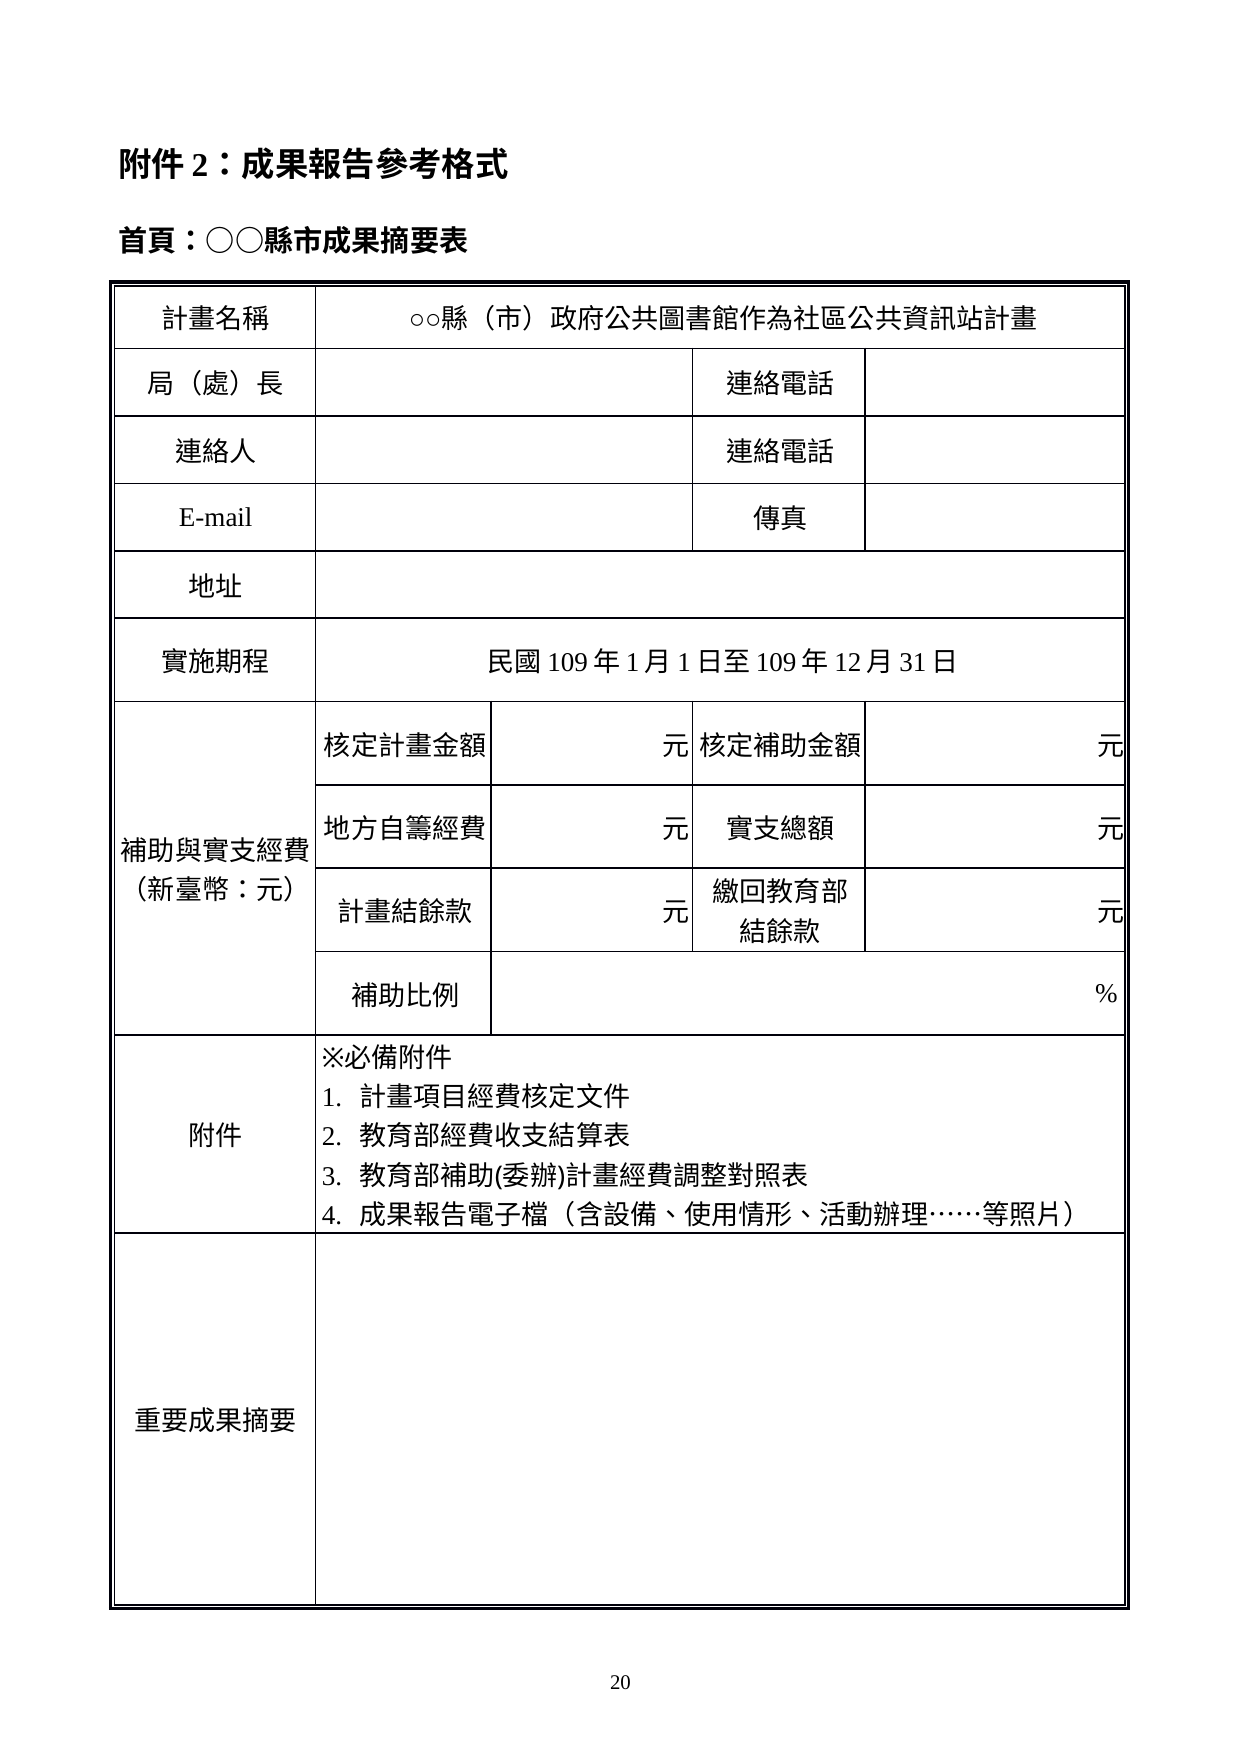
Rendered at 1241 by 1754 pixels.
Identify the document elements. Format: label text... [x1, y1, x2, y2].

table_cell 民國109年1月1日至109年12月31日 [316, 619, 1124, 701]
table_cell [316, 417, 692, 482]
table_cell [316, 484, 692, 550]
table_cell 繳回教育部 結餘款 [693, 869, 864, 951]
table_cell 連絡電話 [693, 417, 864, 482]
table_cell % [492, 952, 1124, 1034]
table_cell 連絡人 [115, 417, 315, 482]
table_cell 重要成果摘要 [115, 1234, 315, 1604]
table_cell [866, 484, 1124, 550]
table_cell [866, 349, 1124, 415]
text 首頁：○○縣市成果摘要表 [118, 212, 1122, 262]
table_cell 地方自籌經費 [316, 786, 490, 867]
table_cell ※必備附件 計畫項目經費核定文件 教育部經費收支結算表 教育部補助(委辦)計畫經費調整對照表 成果報告電子檔（含設備、使用情形、活動辦理……等照片） [316, 1036, 1124, 1232]
table_cell 元 [866, 869, 1124, 951]
table_cell [316, 349, 692, 415]
table_cell 補助比例 [316, 952, 490, 1034]
table_cell 元 [866, 786, 1124, 867]
text 附件2：成果報告參考格式 [118, 118, 1122, 193]
table_cell 地址 [115, 552, 315, 617]
table_cell 元 [492, 786, 692, 867]
table_cell 附件 [115, 1036, 315, 1232]
table_cell [316, 1234, 1124, 1604]
table_cell [316, 552, 1124, 617]
table_cell 核定補助金額 [693, 702, 864, 784]
table_cell E-mail [115, 484, 315, 550]
table_cell 實施期程 [115, 619, 315, 701]
table_cell 局（處）長 [115, 349, 315, 415]
table_cell 實支總額 [693, 786, 864, 867]
table_cell 補助與實支經費 （新臺幣：元） [115, 702, 315, 1034]
table_cell 元 [492, 702, 692, 784]
table_header ○○縣（市）政府公共圖書館作為社區公共資訊站計畫 [316, 287, 1124, 348]
table_cell 傳真 [693, 484, 864, 550]
table_cell 核定計畫金額 [316, 702, 490, 784]
table_header 計畫名稱 [115, 287, 315, 348]
table_cell 連絡電話 [693, 349, 864, 415]
table_cell 元 [492, 869, 692, 951]
table_cell [866, 417, 1124, 482]
table_cell 元 [866, 702, 1124, 784]
table_cell 計畫結餘款 [316, 869, 490, 951]
